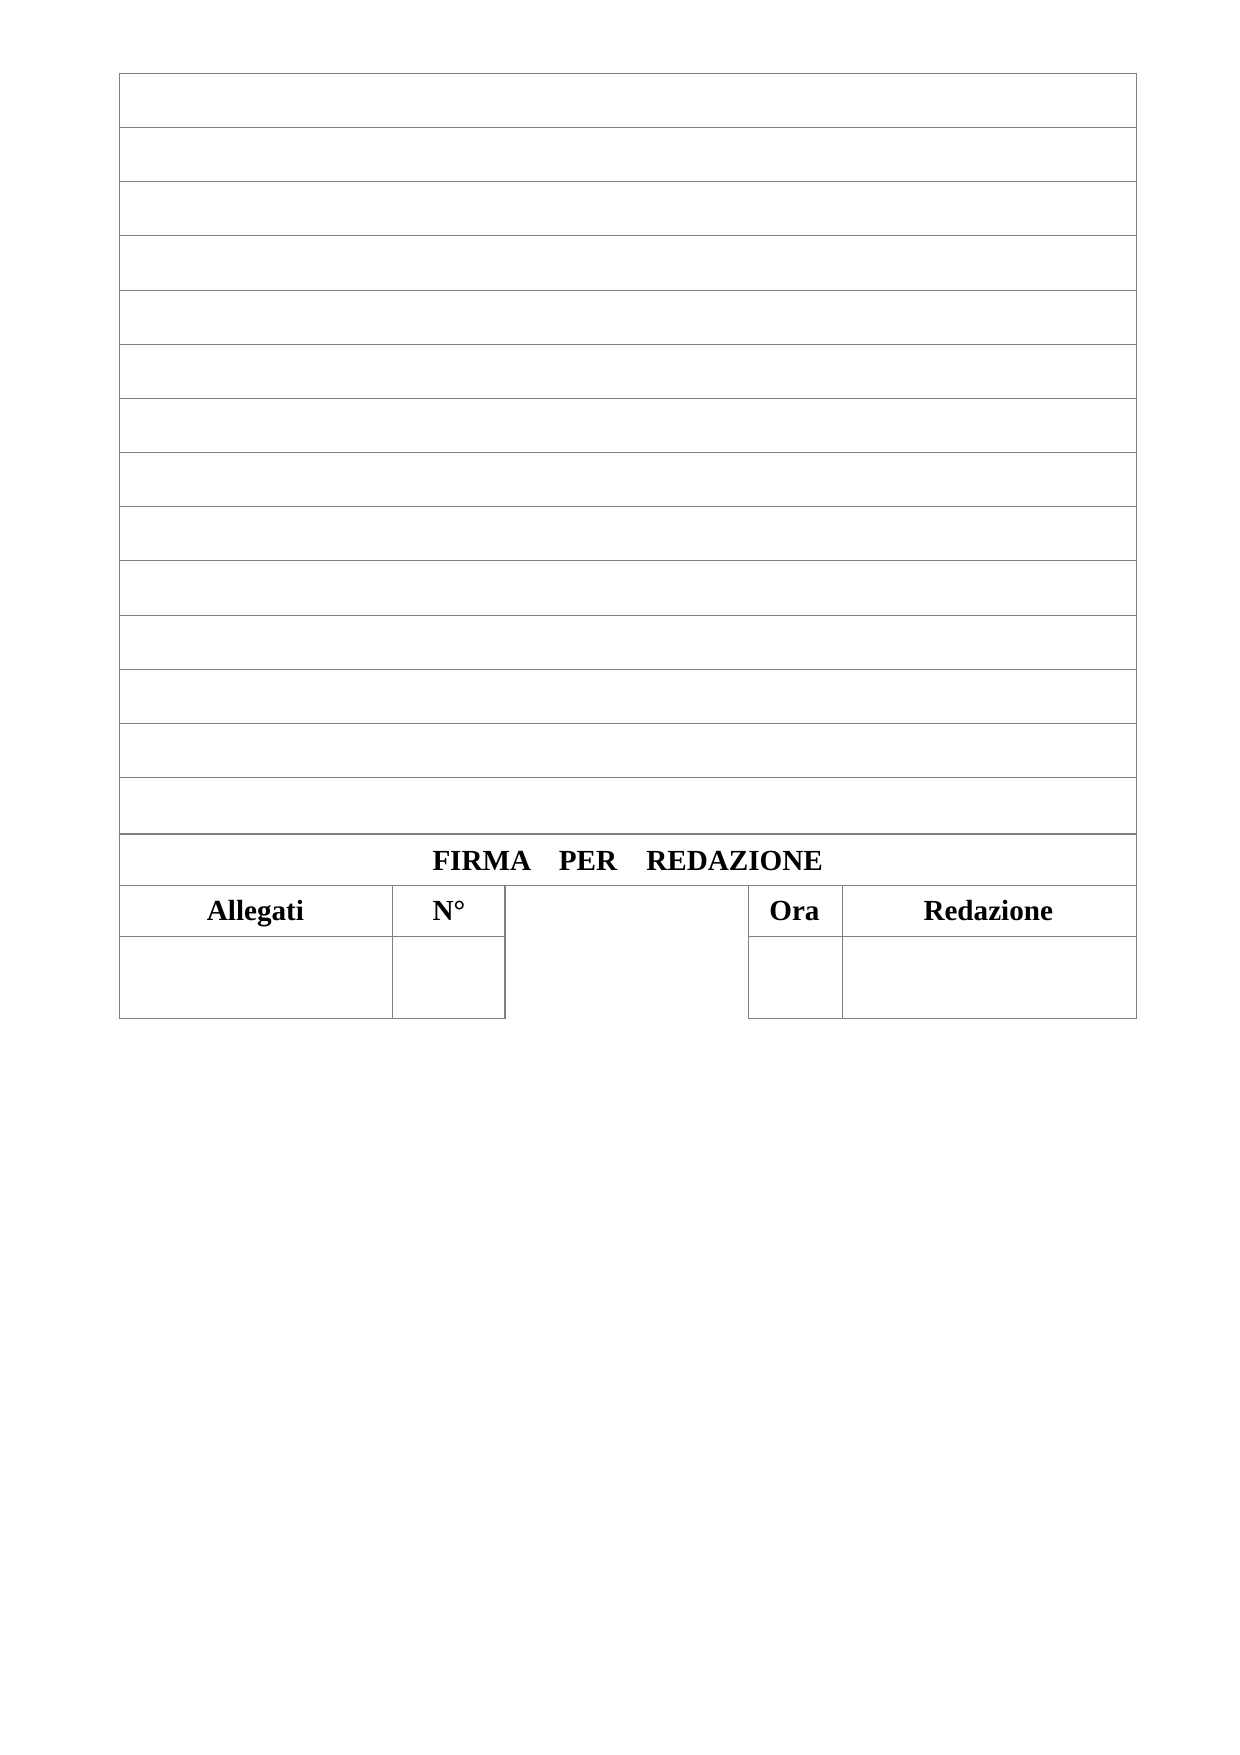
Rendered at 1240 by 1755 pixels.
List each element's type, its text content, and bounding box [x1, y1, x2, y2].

table_cell [843, 937, 1136, 1018]
table_cell [120, 670, 1136, 723]
table_cell Redazione [843, 886, 1136, 936]
table_cell [120, 937, 392, 1018]
table_header [120, 74, 1136, 127]
table_cell [120, 778, 1136, 833]
table_cell [120, 291, 1136, 344]
table_cell [120, 724, 1136, 777]
table_cell [120, 453, 1136, 506]
table_cell [120, 345, 1136, 398]
table_cell FIRMA PER REDAZIONE [120, 835, 1136, 885]
table_cell [506, 886, 748, 1018]
table_cell [120, 561, 1136, 614]
table_cell [749, 937, 842, 1018]
table_cell Allegati [120, 886, 392, 936]
table_cell [120, 236, 1136, 289]
table_cell [120, 128, 1136, 181]
table_cell [393, 937, 504, 1018]
table_cell [120, 616, 1136, 669]
table_cell N° [393, 886, 504, 936]
table_cell [120, 399, 1136, 452]
table_cell [120, 182, 1136, 235]
table_cell Ora [749, 886, 842, 936]
table_cell [120, 507, 1136, 560]
